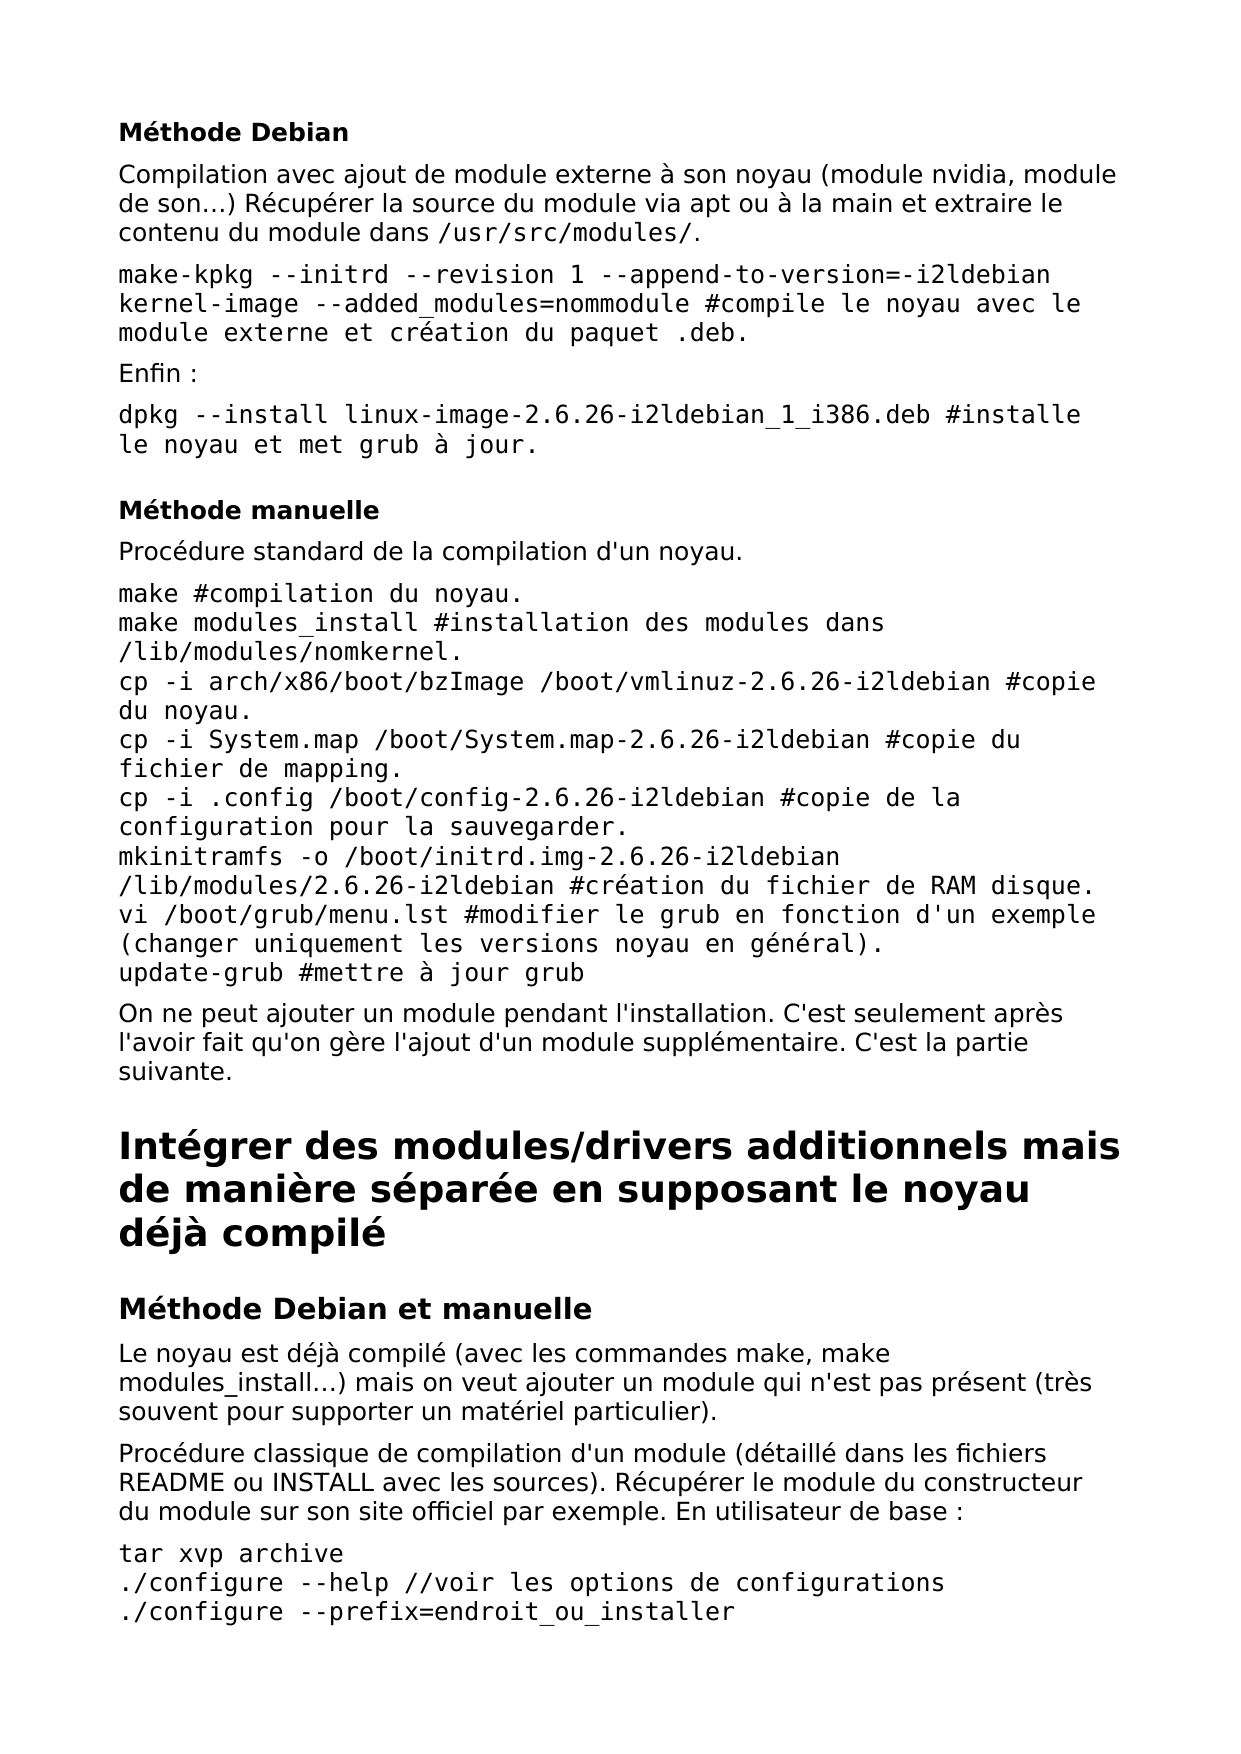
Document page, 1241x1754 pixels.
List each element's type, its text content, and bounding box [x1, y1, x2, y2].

text make #compilation du noyau. make modules_install #installation des modules dans /lib/modules/nomkernel. cp -i arch/x86/boot/bzImage /boot/vmlinuz-2.6.26-i2ldebian #copie du noyau. cp -i System.map /boot/System.map-2.6.26-i2ldebian #copie du fichier de mapping. cp -i .config /boot/config-2.6.26-i2ldebian #copie de la configuration pour la sauvegarder. mkinitramfs -o /boot/initrd.img-2.6.26-i2ldebian /lib/modules/2.6.26-i2ldebian #création du fichier de RAM disque. vi /boot/grub/menu.lst #modifier le grub en fonction d'un exemple (changer uniquement les versions noyau en général). update-grub #mettre à jour grub [118, 579, 1122, 987]
text Enfin : [118, 359, 1122, 388]
subtitle Méthode manuelle [118, 496, 1122, 525]
text make-kpkg --initrd --revision 1 --append-to-version=-i2ldebian kernel-image --added_modules=nommodule #compile le noyau avec le module externe et création du paquet .deb. [118, 260, 1122, 347]
text tar xvp archive ./configure --help //voir les options de configurations ./configure --prefix=endroit_ou_installer [118, 1539, 1122, 1627]
subtitle Intégrer des modules/drivers additionnels mais de manière séparée en supposant le noyau déjà compilé [118, 1124, 1122, 1255]
subtitle Méthode Debian et manuelle [118, 1293, 1122, 1327]
text dpkg --install linux-image-2.6.26-i2ldebian_1_i386.deb #installe le noyau et met grub à jour. [118, 401, 1122, 459]
subtitle Méthode Debian [118, 118, 1122, 147]
text On ne peut ajouter un module pendant l'installation. C'est seulement après l'avoir fait qu'on gère l'ajout d'un module supplémentaire. C'est la partie suivante. [118, 999, 1122, 1087]
text Compilation avec ajout de module externe à son noyau (module nvidia, module de son…) Récupérer la source du module via apt ou à la main et extraire le contenu du module dans /usr/src/modules/. [118, 160, 1122, 247]
text Le noyau est déjà compilé (avec les commandes make, make modules_install…) mais on veut ajouter un module qui n'est pas présent (très souvent pour supporter un matériel particulier). [118, 1339, 1122, 1427]
text Procédure standard de la compilation d'un noyau. [118, 537, 1122, 567]
text Procédure classique de compilation d'un module (détaillé dans les fichiers README ou INSTALL avec les sources). Récupérer le module du constructeur du module sur son site officiel par exemple. En utilisateur de base : [118, 1439, 1122, 1527]
